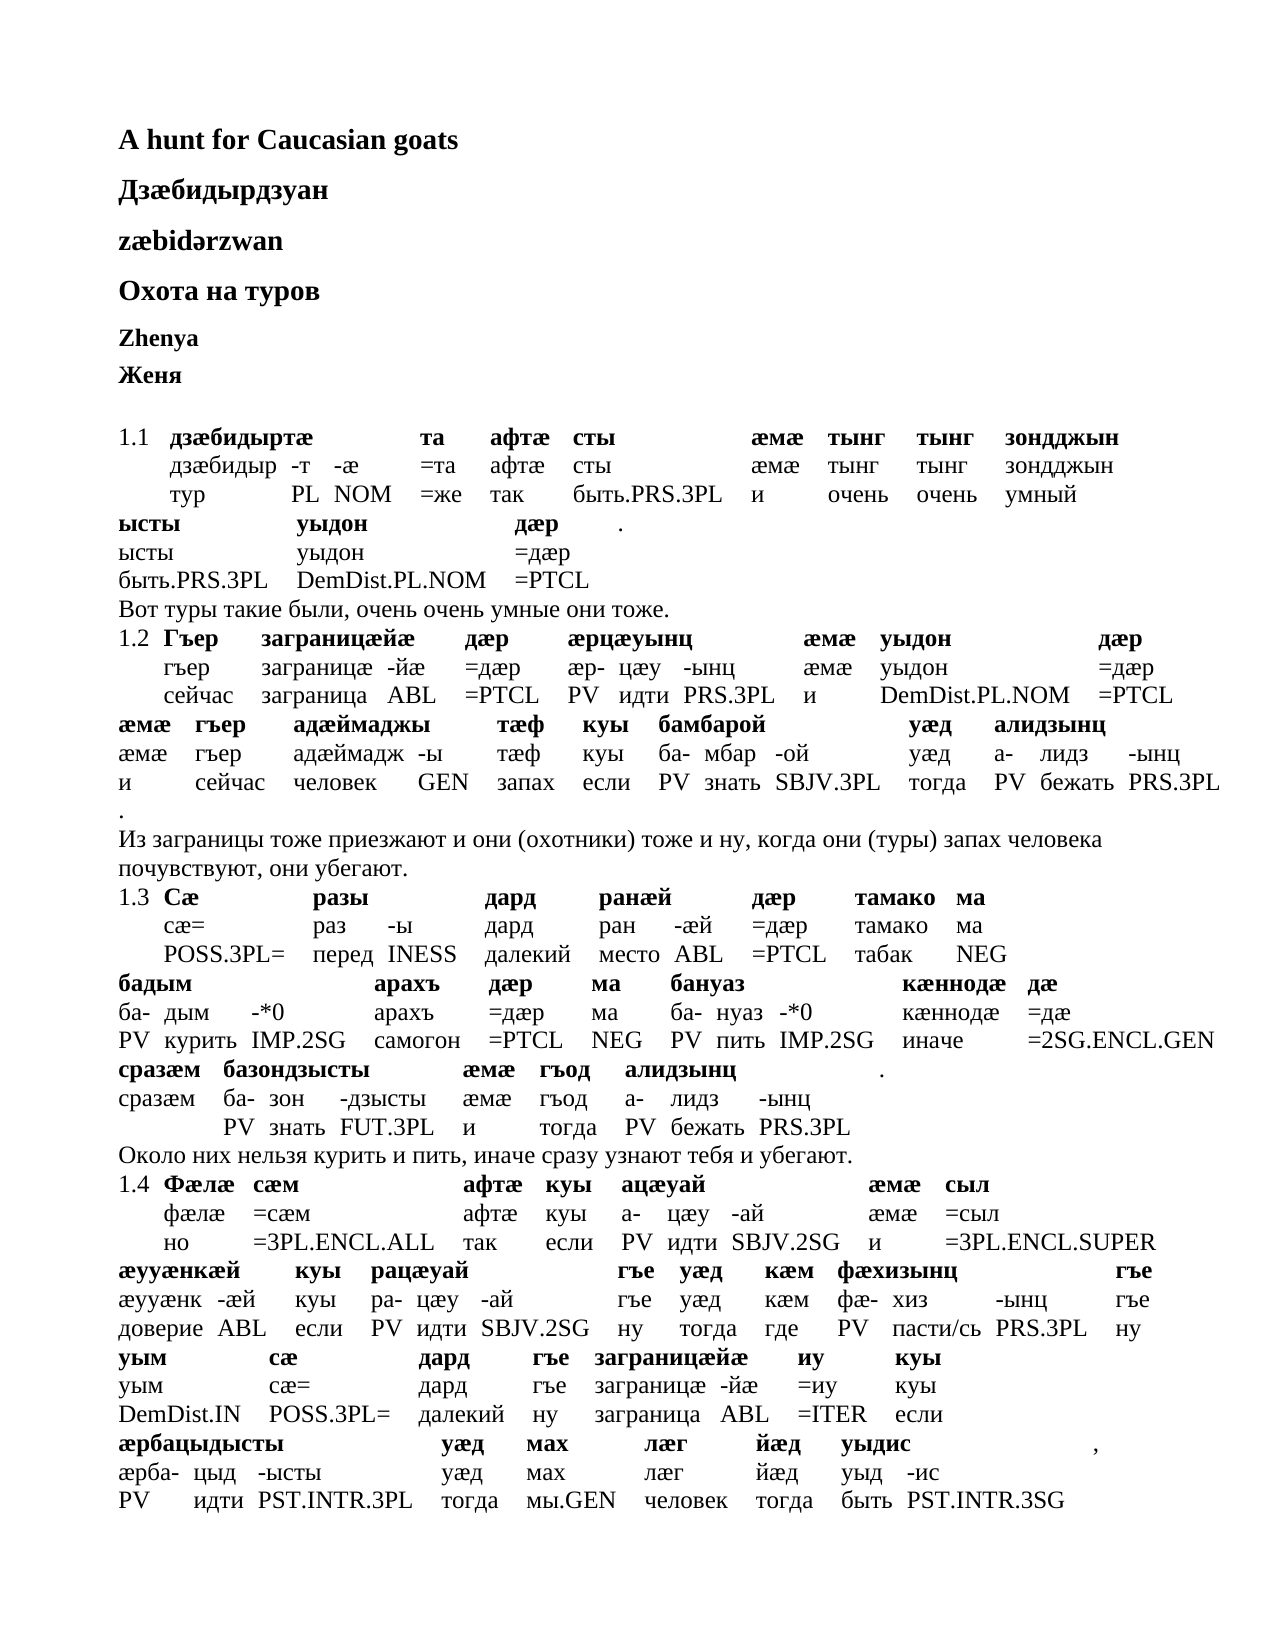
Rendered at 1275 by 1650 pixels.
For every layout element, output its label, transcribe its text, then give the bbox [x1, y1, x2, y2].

text заграница [261, 681, 373, 709]
text дæр [464, 623, 554, 652]
text где [764, 1313, 809, 1342]
text PST.INTR.3PL [258, 1486, 413, 1514]
text бежать [1040, 767, 1114, 796]
text PV [837, 1313, 878, 1342]
text мах [526, 1457, 617, 1486]
text та [420, 422, 476, 451]
text уæд [679, 1256, 751, 1284]
text уæд [909, 738, 966, 767]
text æмæ [462, 1083, 512, 1112]
text , [1093, 1428, 1114, 1457]
text йæд [756, 1457, 813, 1486]
text ну [532, 1399, 567, 1428]
text гъе [617, 1284, 652, 1313]
text Гъер [163, 623, 247, 652]
text æмæ [462, 1054, 526, 1083]
text цæу [416, 1284, 467, 1313]
text PRS.3PL [759, 1112, 851, 1141]
text æмæ [751, 451, 800, 479]
text =же [420, 479, 462, 508]
text -дзысты [339, 1083, 435, 1112]
text сразæм [118, 1083, 195, 1112]
text -æ [334, 451, 392, 479]
text зондджын [1005, 451, 1114, 479]
text человек [293, 767, 404, 796]
text лæг [644, 1428, 742, 1457]
text куы [895, 1342, 957, 1371]
text кæннодæ [902, 968, 1013, 997]
text афтæ [463, 1198, 518, 1227]
text очень [828, 479, 889, 508]
text лидз [1040, 738, 1114, 767]
text гъе [617, 1256, 666, 1284]
text фæлæ [163, 1198, 225, 1227]
text æмæ [803, 652, 852, 681]
text ысты [118, 537, 269, 566]
text -ы [387, 911, 457, 939]
text æмæ [868, 1169, 931, 1198]
text 1.1 [118, 422, 149, 451]
text уыдон [296, 537, 487, 566]
text -т [291, 451, 320, 479]
title zæbidərzwan [118, 223, 1249, 256]
text æууæнк [118, 1284, 203, 1313]
text заграница [594, 1399, 706, 1428]
text =дæр [464, 652, 540, 681]
text тур [169, 479, 277, 508]
text =PTCL [464, 681, 540, 709]
text PV [567, 681, 605, 709]
text фæхизынц [837, 1256, 1102, 1284]
text разы [313, 882, 471, 911]
text дæр [1098, 623, 1187, 652]
text ABL [674, 939, 724, 968]
text дард [418, 1371, 505, 1399]
text æр- [567, 652, 605, 681]
text запах [497, 767, 555, 796]
text йæд [756, 1428, 827, 1457]
text лæг [644, 1457, 728, 1486]
text INESS [387, 939, 457, 968]
text гъе [532, 1342, 581, 1371]
text лидз [670, 1083, 745, 1112]
text PV [118, 1026, 150, 1054]
text PV [223, 1112, 255, 1141]
text Zhenya [118, 323, 1249, 352]
text тынг [828, 451, 889, 479]
text дард [418, 1342, 518, 1371]
text сæм [253, 1169, 449, 1198]
text знать [269, 1112, 326, 1141]
text 1.3 [118, 882, 149, 911]
text куы [582, 709, 644, 738]
text так [490, 479, 545, 508]
text уæд [909, 709, 980, 738]
text самогон [374, 1026, 461, 1054]
text если [545, 1227, 593, 1256]
text табак [854, 939, 928, 968]
text идти [619, 681, 669, 709]
text гъер [195, 738, 265, 767]
text сыл [945, 1169, 1170, 1198]
text =3PL.ENCL.ALL [253, 1227, 435, 1256]
text рацæуай [371, 1256, 604, 1284]
text ацæуай [621, 1169, 854, 1198]
text место [599, 939, 660, 968]
text ABL [217, 1313, 267, 1342]
text быть.PRS.3PL [573, 479, 723, 508]
text и [462, 1112, 512, 1141]
text иу [797, 1342, 881, 1371]
text IMP.2SG [251, 1026, 346, 1054]
text -ынц [759, 1083, 851, 1112]
text PV [371, 1313, 403, 1342]
text 1.4 [118, 1169, 149, 1198]
text куы [545, 1169, 607, 1198]
text Около них нельзя курить и пить, иначе сразу узнают тебя и убегают. [118, 1141, 1249, 1169]
text ран [599, 911, 660, 939]
text куы [295, 1256, 357, 1284]
text зондджын [1005, 422, 1128, 451]
text -æй [674, 911, 724, 939]
text POSS.3PL= [269, 1399, 391, 1428]
text далекий [484, 939, 571, 968]
text сæ= [163, 911, 285, 939]
text уæд [441, 1428, 512, 1457]
text знать [704, 767, 761, 796]
text сейчас [163, 681, 234, 709]
text ма [591, 968, 656, 997]
text -ы [418, 738, 469, 767]
text сты [573, 422, 737, 451]
text тынг [828, 422, 903, 451]
text тогда [756, 1486, 813, 1514]
text æмæ [751, 422, 814, 451]
text бануаз [670, 968, 888, 997]
text и [803, 681, 852, 709]
text Из заграницы тоже приезжают и они (охотники) тоже и ну, когда они (туры) запах человека почувствуют, они убегают. [118, 824, 1249, 882]
text =та [420, 451, 462, 479]
text пить [716, 1026, 765, 1054]
text идти [416, 1313, 467, 1342]
text =PTCL [1098, 681, 1173, 709]
title Дзæбидырдзуан [118, 172, 1249, 206]
text зон [269, 1083, 326, 1112]
text фæ- [837, 1284, 878, 1313]
text -ынц [995, 1284, 1088, 1313]
text гъе [1115, 1284, 1150, 1313]
text если [295, 1313, 343, 1342]
text идти [667, 1227, 717, 1256]
text уыд [841, 1457, 893, 1486]
text ра- [371, 1284, 403, 1313]
text алидзынц [624, 1054, 865, 1083]
text доверие [118, 1313, 203, 1342]
text алидзынц [994, 709, 1234, 738]
text PL [291, 479, 320, 508]
text =2SG.ENCL.GEN [1027, 1026, 1215, 1054]
text сæ [269, 1342, 404, 1371]
text дæр [752, 882, 841, 911]
text кæм [764, 1256, 823, 1284]
text POSS.3PL= [163, 939, 285, 968]
text -ысты [258, 1457, 413, 1486]
text =дæр [488, 997, 563, 1026]
text æмæ [118, 738, 167, 767]
text дард [484, 882, 585, 911]
text ба- [658, 738, 690, 767]
title Охота на туров [118, 273, 1249, 306]
text -ынц [683, 652, 776, 681]
text SBJV.2SG [481, 1313, 590, 1342]
text ну [1115, 1313, 1150, 1342]
text а- [624, 1083, 657, 1112]
text тамако [854, 911, 928, 939]
text PRS.3PL [1128, 767, 1221, 796]
text SBJV.3PL [775, 767, 881, 796]
text тæф [497, 738, 555, 767]
text . [879, 1054, 900, 1083]
text ABL [720, 1399, 770, 1428]
text базондзысты [223, 1054, 449, 1083]
text PST.INTR.3SG [907, 1486, 1065, 1514]
text мбар [704, 738, 761, 767]
text раз [313, 911, 374, 939]
text дзæбидыртæ [169, 422, 406, 451]
text нуаз [716, 997, 765, 1026]
text тогда [679, 1313, 737, 1342]
text ба- [118, 997, 150, 1026]
text =PTCL [752, 939, 827, 968]
text NOM [334, 479, 392, 508]
text ма [956, 911, 1007, 939]
text уыдон [880, 652, 1070, 681]
text если [895, 1399, 943, 1428]
text Вот туры такие были, очень очень умные они тоже. [118, 594, 1249, 623]
text заграницæ [261, 652, 373, 681]
text дæр [514, 508, 603, 537]
text дым [164, 997, 237, 1026]
text очень [916, 479, 977, 508]
text куы [895, 1371, 943, 1399]
text DemDist.PL.NOM [880, 681, 1070, 709]
text гъод [539, 1083, 597, 1112]
text æмæ [868, 1198, 917, 1227]
text =сæм [253, 1198, 435, 1227]
text арахъ [374, 968, 474, 997]
text FUT.3PL [339, 1112, 435, 1141]
text цæу [619, 652, 669, 681]
text NEG [956, 939, 1007, 968]
text ранæй [599, 882, 738, 911]
text уæд [441, 1457, 498, 1486]
text мы.GEN [526, 1486, 617, 1514]
text перед [313, 939, 374, 968]
text бежать [670, 1112, 745, 1141]
text афтæ [490, 451, 545, 479]
text ма [956, 882, 1021, 911]
text ABL [387, 681, 437, 709]
text PRS.3PL [995, 1313, 1088, 1342]
text уыдон [296, 508, 501, 537]
text заграницæйæ [594, 1342, 784, 1371]
text пасти/сь [892, 1313, 982, 1342]
text тæф [497, 709, 569, 738]
text а- [621, 1198, 653, 1227]
text SBJV.2SG [731, 1227, 840, 1256]
text =PTCL [488, 1026, 563, 1054]
text =ITER [797, 1399, 867, 1428]
text а- [994, 738, 1026, 767]
text =дæр [514, 537, 590, 566]
text ба- [670, 997, 702, 1026]
text человек [644, 1486, 728, 1514]
text -ай [731, 1198, 840, 1227]
text 1.2 [118, 623, 149, 652]
text дзæбидыр [169, 451, 277, 479]
text гъе [1115, 1256, 1164, 1284]
text куы [545, 1198, 593, 1227]
text адæймадж [293, 738, 404, 767]
text афтæ [463, 1169, 532, 1198]
text тогда [441, 1486, 498, 1514]
text ма [591, 997, 643, 1026]
text заграницæйæ [261, 623, 451, 652]
text гъер [195, 709, 279, 738]
text гъер [163, 652, 234, 681]
text хиз [892, 1284, 982, 1313]
text DemDist.IN [118, 1399, 241, 1428]
text сты [573, 451, 723, 479]
text и [751, 479, 800, 508]
text так [463, 1227, 518, 1256]
title A hunt for Caucasian goats [118, 122, 1249, 156]
text æмæ [803, 623, 866, 652]
text и [868, 1227, 917, 1256]
text PV [624, 1112, 657, 1141]
text но [163, 1227, 225, 1256]
text -*0 [251, 997, 346, 1026]
text и [118, 767, 167, 796]
text æмæ [118, 709, 181, 738]
text тогда [539, 1112, 597, 1141]
text заграницæ [594, 1371, 706, 1399]
text . [617, 508, 638, 537]
text =дæ [1027, 997, 1215, 1026]
text уым [118, 1371, 241, 1399]
text уæд [679, 1284, 737, 1313]
text -æй [217, 1284, 267, 1313]
text NEG [591, 1026, 643, 1054]
text -йæ [387, 652, 437, 681]
text -ой [775, 738, 881, 767]
text IMP.2SG [779, 1026, 874, 1054]
text если [582, 767, 631, 796]
text куы [295, 1284, 343, 1313]
text арахъ [374, 997, 461, 1026]
text афтæ [490, 422, 559, 451]
text кæм [764, 1284, 809, 1313]
text тынг [916, 451, 977, 479]
text адæймаджы [293, 709, 483, 738]
text бамбарой [658, 709, 895, 738]
text умный [1005, 479, 1114, 508]
text PV [670, 1026, 702, 1054]
text ну [617, 1313, 652, 1342]
text =PTCL [514, 566, 590, 594]
text тынг [916, 422, 991, 451]
text гъе [532, 1371, 567, 1399]
text Фæлæ [163, 1169, 239, 1198]
text æрбацыдысты [118, 1428, 427, 1457]
text идти [193, 1486, 244, 1514]
text быть.PRS.3PL [118, 566, 269, 594]
text . [118, 796, 139, 824]
text =сыл [945, 1198, 1156, 1227]
text дард [484, 911, 571, 939]
text уыдон [880, 623, 1084, 652]
text бадым [118, 968, 360, 997]
text Сæ [163, 882, 299, 911]
text куы [582, 738, 631, 767]
text -ынц [1128, 738, 1221, 767]
text GEN [418, 767, 469, 796]
text PV [994, 767, 1026, 796]
text сæ= [269, 1371, 391, 1399]
text дæр [488, 968, 577, 997]
text =дæр [752, 911, 827, 939]
text дæ [1027, 968, 1229, 997]
text быть [841, 1486, 893, 1514]
text =3PL.ENCL.SUPER [945, 1227, 1156, 1256]
text æрба- [118, 1457, 179, 1486]
text уым [118, 1342, 255, 1371]
text æрцæуынц [567, 623, 789, 652]
text =иу [797, 1371, 867, 1399]
text иначе [902, 1026, 1000, 1054]
text -ай [481, 1284, 590, 1313]
text сейчас [195, 767, 265, 796]
text уыдис [841, 1428, 1079, 1457]
text кæннодæ [902, 997, 1000, 1026]
text PRS.3PL [683, 681, 776, 709]
text Женя [118, 360, 1249, 389]
text -йæ [720, 1371, 770, 1399]
text цæу [667, 1198, 717, 1227]
text тогда [909, 767, 966, 796]
text DemDist.PL.NOM [296, 566, 487, 594]
text курить [164, 1026, 237, 1054]
text ысты [118, 508, 283, 537]
text сразæм [118, 1054, 209, 1083]
text PV [118, 1486, 179, 1514]
text PV [621, 1227, 653, 1256]
text тамако [854, 882, 942, 911]
text -*0 [779, 997, 874, 1026]
text ба- [223, 1083, 255, 1112]
text мах [526, 1428, 630, 1457]
text =дæр [1098, 652, 1173, 681]
text гъод [539, 1054, 611, 1083]
text далекий [418, 1399, 505, 1428]
text -ис [907, 1457, 1065, 1486]
text PV [658, 767, 690, 796]
text æууæнкæй [118, 1256, 281, 1284]
text цыд [193, 1457, 244, 1486]
